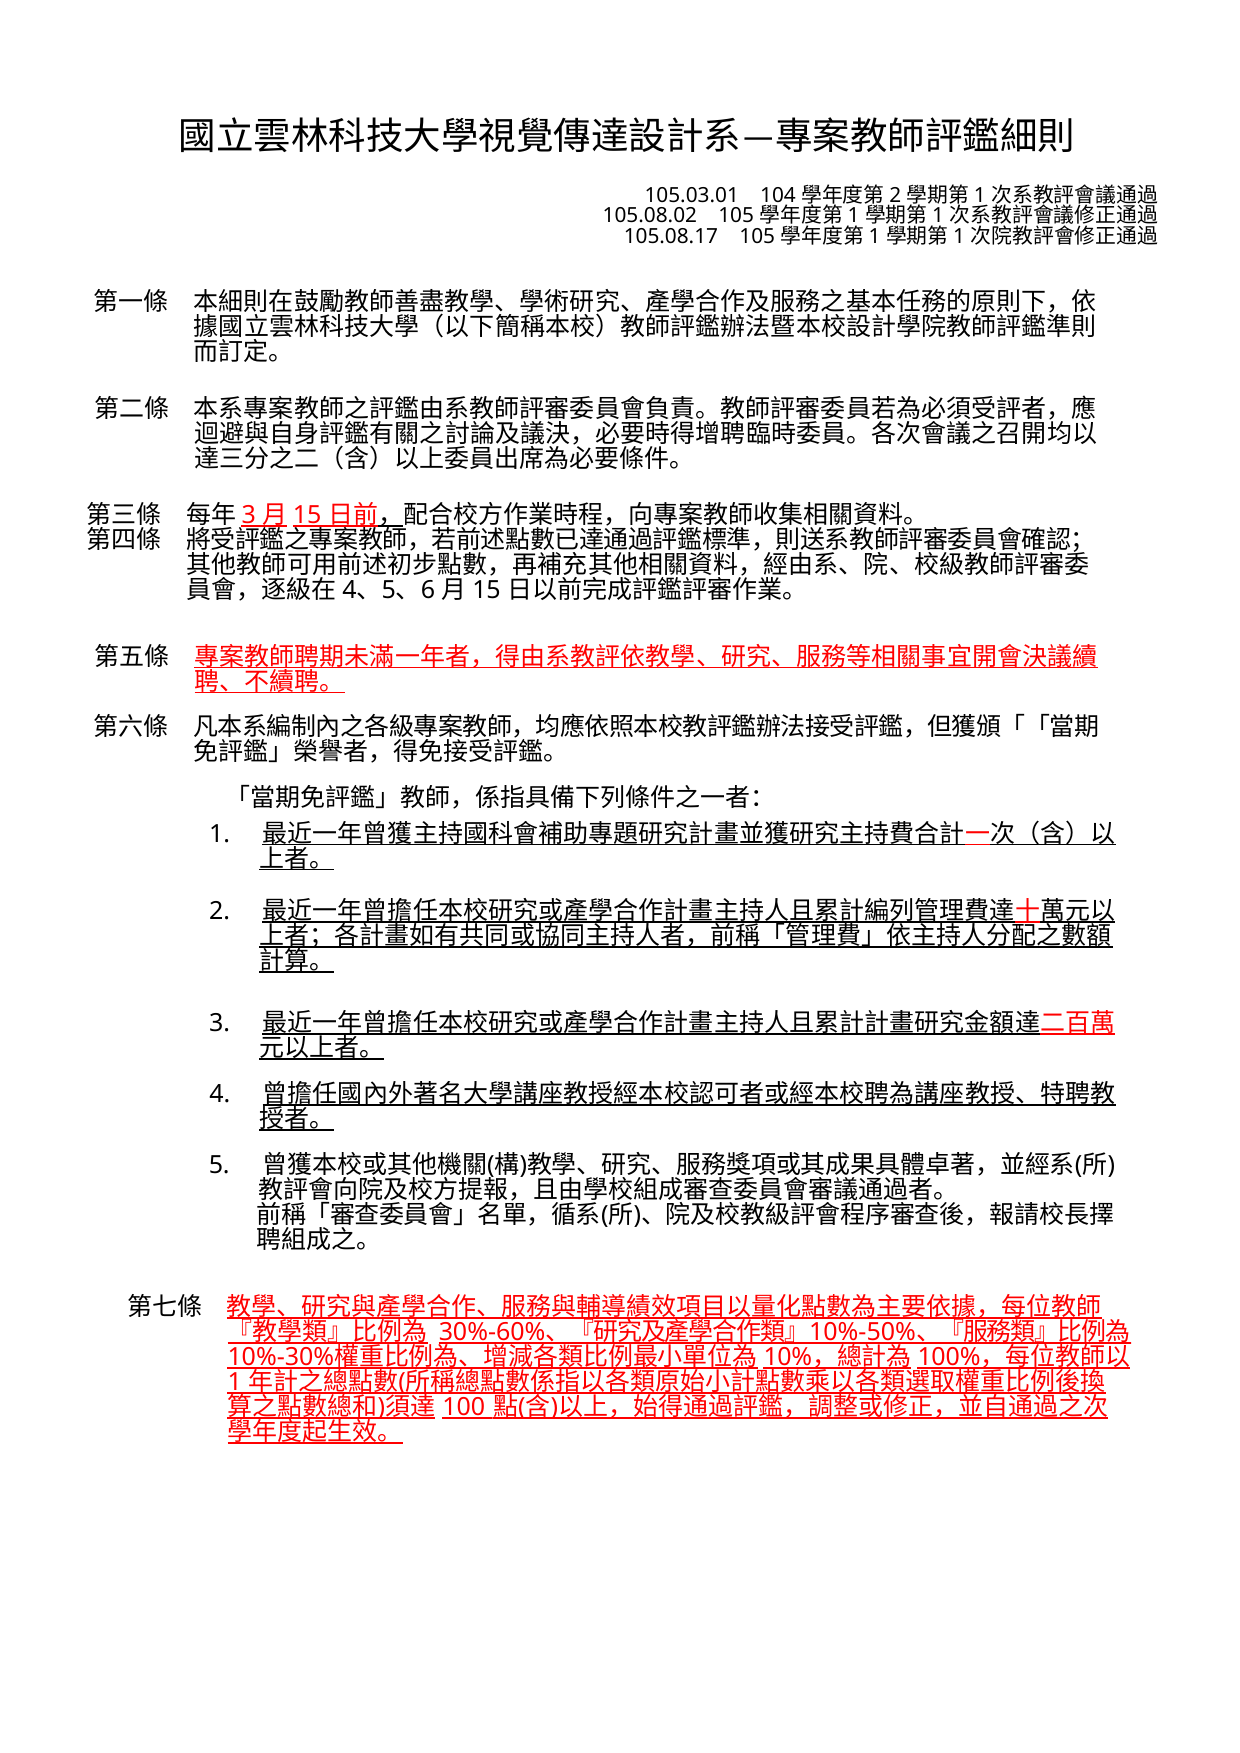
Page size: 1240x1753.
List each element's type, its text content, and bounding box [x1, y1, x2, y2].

text 10%-30%權重比例為、增減各類比例最小單位為 10%，總計為 100%，每位教師以 [713, 1345, 753, 1367]
text 2. 最近一年曾擔任本校研究或產學合作計畫主持人且累計編列管理費達十萬元以 [682, 899, 743, 921]
text 達三分之二（含）以上委員出席為必要條件。 [194, 447, 1231, 472]
text 第七條 教學、研究與產學合作、服務與輔導績效項目以量化點數為主要依據，每位教師 [322, 1295, 359, 1317]
text 『教學類』比例為 30%-60%、『研究及產學合作類』10%-50%、『服務類』比例為 [750, 1320, 966, 1342]
text 3. 最近一年曾擔任本校研究或產學合作計畫主持人且累計計畫研究金額達二百萬 [509, 1012, 554, 1033]
text 105.03.01 104 學年度第 2 學期第 1 次系教評會議通過 [644, 186, 1192, 206]
text 3. 最近一年曾擔任本校研究或產學合作計畫主持人且累計計畫研究金額達二百萬 [346, 1012, 1231, 1037]
text 105.08.17 105 學年度第 1 學期第 1 次院教評會修正通過 [623, 227, 1192, 248]
text 國立雲林科技大學視覺傳達設計系—專案教師評鑑細則 [178, 119, 1197, 157]
text 前稱「審查委員會」名單，循系(所)、院及校教級評會程序審查後，報請校長擇 [256, 1203, 1231, 1228]
text 10%-30%權重比例為、增減各類比例最小單位為 10%，總計為 100%，每位教師以 [227, 1345, 338, 1367]
text 上者；各計畫如有共同或協同主持人者，前稱「管理費」依主持人分配之數額 [672, 924, 740, 946]
text 10%-30%權重比例為、增減各類比例最小單位為 10%，總計為 100%，每位教師以 [887, 1345, 1037, 1370]
text 2. 最近一年曾擔任本校研究或產學合作計畫主持人且累計編列管理費達十萬元以 [566, 899, 645, 921]
text 算之點數總和)須達 100 點(含)以上，始得通過評鑑，調整或修正，並自通過之次 [636, 1395, 749, 1417]
text 上者；各計畫如有共同或協同主持人者，前稱「管理費」依主持人分配之數額 [296, 924, 345, 946]
text 上者；各計畫如有共同或協同主持人者，前稱「管理費」依主持人分配之數額 [1027, 924, 1068, 946]
text 4. 曾擔任國內外著名大學講座教授經本校認可者或經本校聘為講座教授、特聘教 [296, 1083, 1231, 1108]
text 算之點數總和)須達 100 點(含)以上，始得通過評鑑，調整或修正，並自通過之次 [243, 1395, 294, 1417]
text 授者。 [259, 1108, 1231, 1133]
text 10%-30%權重比例為、增減各類比例最小單位為 10%，總計為 100%，每位教師以 [543, 1345, 586, 1367]
text 員會，逐級在 4、5、6 月 15 日以前完成評鑑評審作業。 [186, 578, 1231, 603]
text 2. 最近一年曾擔任本校研究或產學合作計畫主持人且累計編列管理費達十萬元以 [345, 899, 391, 921]
text 1 年計之總點數(所稱總點數係指以各類原始小計點數乘以各類選取權重比例後換 [256, 1370, 290, 1392]
text 『教學類』比例為 30%-60%、『研究及產學合作類』10%-50%、『服務類』比例為 [992, 1320, 1060, 1342]
text 2. 最近一年曾擔任本校研究或產學合作計畫主持人且累計編列管理費達十萬元以 [777, 899, 826, 921]
text 『教學類』比例為 30%-60%、『研究及產學合作類』10%-50%、『服務類』比例為 [1087, 1320, 1231, 1345]
text 1 年計之總點數(所稱總點數係指以各類原始小計點數乘以各類選取權重比例後換 [561, 1370, 599, 1392]
text 10%-30%權重比例為、增減各類比例最小單位為 10%，總計為 100%，每位教師以 [446, 1345, 525, 1367]
text 第七條 教學、研究與產學合作、服務與輔導績效項目以量化點數為主要依據，每位教師 [595, 1295, 668, 1317]
text 上者；各計畫如有共同或協同主持人者，前稱「管理費」依主持人分配之數額 [412, 924, 443, 946]
text 算之點數總和)須達 100 點(含)以上，始得通過評鑑，調整或修正，並自通過之次 [317, 1395, 358, 1417]
text 10%-30%權重比例為、增減各類比例最小單位為 10%，總計為 100%，每位教師以 [670, 1345, 714, 1367]
text 2. 最近一年曾擔任本校研究或產學合作計畫主持人且累計編列管理費達十萬元以 [980, 899, 1027, 921]
text 「當期免評鑑」教師，係指具備下列條件之一者： [225, 787, 840, 812]
text 第一條 本細則在鼓勵教師善盡教學、學術研究、產學合作及服務之基本任務的原則下，依 [94, 291, 1231, 316]
text 『教學類』比例為 30%-60%、『研究及產學合作類』10%-50%、『服務類』比例為 [614, 1320, 654, 1342]
text 上者；各計畫如有共同或協同主持人者，前稱「管理費」依主持人分配之數額 [259, 924, 294, 946]
text 105.08.02 105 學年度第 1 學期第 1 次系教評會議修正通過 [602, 206, 1192, 227]
text 免評鑑」榮譽者，得免接受評鑑。 [194, 741, 1231, 766]
text 2. 最近一年曾擔任本校研究或產學合作計畫主持人且累計編列管理費達十萬元以 [822, 899, 856, 921]
text 迴避與自身評鑑有關之討論及議決，必要時得增聘臨時委員。各次會議之召開均以 [194, 422, 1231, 447]
text 第六條 凡本系編制內之各級專案教師，均應依照本校教評鑑辦法接受評鑑，但獲頒「「當期 [94, 716, 1231, 741]
text 1 年計之總點數(所稱總點數係指以各類原始小計點數乘以各類選取權重比例後換 [227, 1370, 261, 1392]
text 上者；各計畫如有共同或協同主持人者，前稱「管理費」依主持人分配之數額 [852, 924, 892, 946]
text 3. 最近一年曾擔任本校研究或產學合作計畫主持人且累計計畫研究金額達二百萬 [935, 1012, 1076, 1033]
text 4. 曾擔任國內外著名大學講座教授經本校認可者或經本校聘為講座教授、特聘教 [476, 1083, 529, 1104]
text 3. 最近一年曾擔任本校研究或產學合作計畫主持人且累計計畫研究金額達二百萬 [883, 1012, 928, 1033]
text 而訂定。 [194, 341, 1231, 366]
text 教評會向院及校方提報，且由學校組成審查委員會審議通過者。 [258, 1178, 1231, 1203]
text 3. 最近一年曾擔任本校研究或產學合作計畫主持人且累計計畫研究金額達二百萬 [345, 1012, 391, 1033]
text 1. 最近一年曾獲主持國科會補助專題研究計畫並獲研究主持費合計一次（含）以 [209, 822, 1231, 847]
text 10%-30%權重比例為、增減各類比例最小單位為 10%，總計為 100%，每位教師以 [1095, 1345, 1231, 1370]
text 1 年計之總點數(所稱總點數係指以各類原始小計點數乘以各類選取權重比例後換 [967, 1370, 1008, 1392]
text 第三條 每年 3 月 15 日前，配合校方作業時程，向專案教師收集相關資料。 [86, 503, 267, 528]
text 上者；各計畫如有共同或協同主持人者，前稱「管理費」依主持人分配之數額 [378, 924, 415, 946]
text 第七條 教學、研究與產學合作、服務與輔導績效項目以量化點數為主要依據，每位教師 [745, 1295, 783, 1317]
text 第七條 教學、研究與產學合作、服務與輔導績效項目以量化點數為主要依據，每位教師 [1088, 1295, 1231, 1320]
text 第七條 教學、研究與產學合作、服務與輔導績效項目以量化點數為主要依據，每位教師 [465, 1295, 504, 1317]
text 4. 曾擔任國內外著名大學講座教授經本校認可者或經本校聘為講座教授、特聘教 [594, 1083, 649, 1104]
text 第七條 教學、研究與產學合作、服務與輔導績效項目以量化點數為主要依據，每位教師 [668, 1295, 745, 1317]
text 其他教師可用前述初步點數，再補充其他相關資料，經由系、院、校級教師評審委 [186, 553, 1231, 578]
text 算之點數總和)須達 100 點(含)以上，始得通過評鑑，調整或修正，並自通過之次 [512, 1395, 577, 1417]
text 3. 最近一年曾擔任本校研究或產學合作計畫主持人且累計計畫研究金額達二百萬 [777, 1012, 826, 1033]
text 1 年計之總點數(所稱總點數係指以各類原始小計點數乘以各類選取權重比例後換 [447, 1370, 497, 1392]
text 4. 曾擔任國內外著名大學講座教授經本校認可者或經本校聘為講座教授、特聘教 [209, 1083, 291, 1108]
text 上者；各計畫如有共同或協同主持人者，前稱「管理費」依主持人分配之數額 [897, 924, 940, 946]
text 4. 曾擔任國內外著名大學講座教授經本校認可者或經本校聘為講座教授、特聘教 [780, 1083, 825, 1104]
text 第七條 教學、研究與產學合作、服務與輔導績效項目以量化點數為主要依據，每位教師 [864, 1295, 911, 1317]
text 5. 曾獲本校或其他機關(構)教學、研究、服務獎項或其成果具體卓著，並經系(所) [208, 1153, 1231, 1178]
text 2. 最近一年曾擔任本校研究或產學合作計畫主持人且累計編列管理費達十萬元以 [1093, 899, 1231, 924]
text 上者。 [259, 847, 1231, 872]
text 2. 最近一年曾擔任本校研究或產學合作計畫主持人且累計編列管理費達十萬元以 [209, 899, 350, 924]
text 元以上者。 [259, 1037, 1231, 1062]
text 算之點數總和)須達 100 點(含)以上，始得通過評鑑，調整或修正，並自通過之次 [751, 1395, 819, 1417]
text 算之點數總和)須達 100 點(含)以上，始得通過評鑑，調整或修正，並自通過之次 [577, 1395, 638, 1417]
text 上者；各計畫如有共同或協同主持人者，前稱「管理費」依主持人分配之數額 [582, 924, 614, 946]
text 1 年計之總點數(所稱總點數係指以各類原始小計點數乘以各類選取權重比例後換 [865, 1370, 939, 1392]
text 計算。 [259, 949, 1231, 974]
text 2. 最近一年曾擔任本校研究或產學合作計畫主持人且累計編列管理費達十萬元以 [911, 899, 973, 921]
text 第五條 專案教師聘期未滿一年者，得由系教評依教學、研究、服務等相關事宜開會決議續 [94, 645, 1231, 670]
text 4. 曾擔任國內外著名大學講座教授經本校認可者或經本校聘為講座教授、特聘教 [996, 1083, 1045, 1104]
text 4. 曾擔任國內外著名大學講座教授經本校認可者或經本校聘為講座教授、特聘教 [671, 1083, 733, 1104]
text 1 年計之總點數(所稱總點數係指以各類原始小計點數乘以各類選取權重比例後換 [615, 1370, 669, 1392]
text 學年度起生效。 [227, 1420, 1231, 1445]
text 算之點數總和)須達 100 點(含)以上，始得通過評鑑，調整或修正，並自通過之次 [889, 1395, 994, 1417]
text 上者；各計畫如有共同或協同主持人者，前稱「管理費」依主持人分配之數額 [300, 924, 1231, 949]
text 2. 最近一年曾擔任本校研究或產學合作計畫主持人且累計編列管理費達十萬元以 [509, 899, 554, 921]
text 3. 最近一年曾擔任本校研究或產學合作計畫主持人且累計計畫研究金額達二百萬 [682, 1012, 743, 1033]
text 第三條 每年 3 月 15 日前，配合校方作業時程，向專案教師收集相關資料。 [280, 503, 1231, 528]
text 聘、不續聘。 [194, 670, 1231, 695]
text 4. 曾擔任國內外著名大學講座教授經本校認可者或經本校聘為講座教授、特聘教 [873, 1083, 910, 1104]
text 第七條 教學、研究與產學合作、服務與輔導績效項目以量化點數為主要依據，每位教師 [962, 1295, 1033, 1317]
text 『教學類』比例為 30%-60%、『研究及產學合作類』10%-50%、『服務類』比例為 [269, 1320, 355, 1342]
text 算之點數總和)須達 100 點(含)以上，始得通過評鑑，調整或修正，並自通過之次 [830, 1395, 874, 1417]
text 1 年計之總點數(所稱總點數係指以各類原始小計點數乘以各類選取權重比例後換 [292, 1370, 365, 1392]
text 4. 曾擔任國內外著名大學講座教授經本校認可者或經本校聘為講座教授、特聘教 [932, 1083, 973, 1104]
text 10%-30%權重比例為、增減各類比例最小單位為 10%，總計為 100%，每位教師以 [346, 1345, 387, 1367]
text 上者；各計畫如有共同或協同主持人者，前稱「管理費」依主持人分配之數額 [752, 924, 845, 946]
text 第七條 教學、研究與產學合作、服務與輔導績效項目以量化點數為主要依據，每位教師 [127, 1295, 242, 1320]
text 算之點數總和)須達 100 點(含)以上，始得通過評鑑，調整或修正，並自通過之次 [360, 1395, 1231, 1420]
text 3. 最近一年曾擔任本校研究或產學合作計畫主持人且累計計畫研究金額達二百萬 [566, 1012, 644, 1033]
text 1 年計之總點數(所稱總點數係指以各類原始小計點數乘以各類選取權重比例後換 [1095, 1370, 1231, 1395]
text 1 年計之總點數(所稱總點數係指以各類原始小計點數乘以各類選取權重比例後換 [683, 1370, 717, 1392]
text 4. 曾擔任國內外著名大學講座教授經本校認可者或經本校聘為講座教授、特聘教 [531, 1083, 571, 1104]
text 10%-30%權重比例為、增減各類比例最小單位為 10%，總計為 100%，每位教師以 [745, 1345, 878, 1370]
text 上者；各計畫如有共同或協同主持人者，前稱「管理費」依主持人分配之數額 [344, 924, 376, 946]
text 『教學類』比例為 30%-60%、『研究及產學合作類』10%-50%、『服務類』比例為 [415, 1320, 607, 1345]
text 據國立雲林科技大學（以下簡稱本校）教師評鑑辦法暨本校設計學院教師評鑑準則 [194, 316, 1231, 341]
text 聘組成之。 [256, 1228, 1231, 1253]
text 第二條 本系專案教師之評鑑由系教師評審委員會負責。教師評審委員若為必須受評者，應 [94, 397, 1231, 422]
text 第七條 教學、研究與產學合作、服務與輔導績效項目以量化點數為主要依據，每位教師 [243, 1295, 315, 1317]
text 『教學類』比例為 30%-60%、『研究及產學合作類』10%-50%、『服務類』比例為 [667, 1320, 743, 1342]
text 上者；各計畫如有共同或協同主持人者，前稱「管理費」依主持人分配之數額 [443, 924, 486, 946]
text 第四條 將受評鑑之專案教師，若前述點數已達通過評鑑標準，則送系教師評審委員會確認； [86, 528, 1231, 553]
text 2. 最近一年曾擔任本校研究或產學合作計畫主持人且累計編列管理費達十萬元以 [1053, 899, 1109, 921]
text 第七條 教學、研究與產學合作、服務與輔導績效項目以量化點數為主要依據，每位教師 [379, 1295, 458, 1317]
text 3. 最近一年曾擔任本校研究或產學合作計畫主持人且累計計畫研究金額達二百萬 [209, 1012, 350, 1037]
